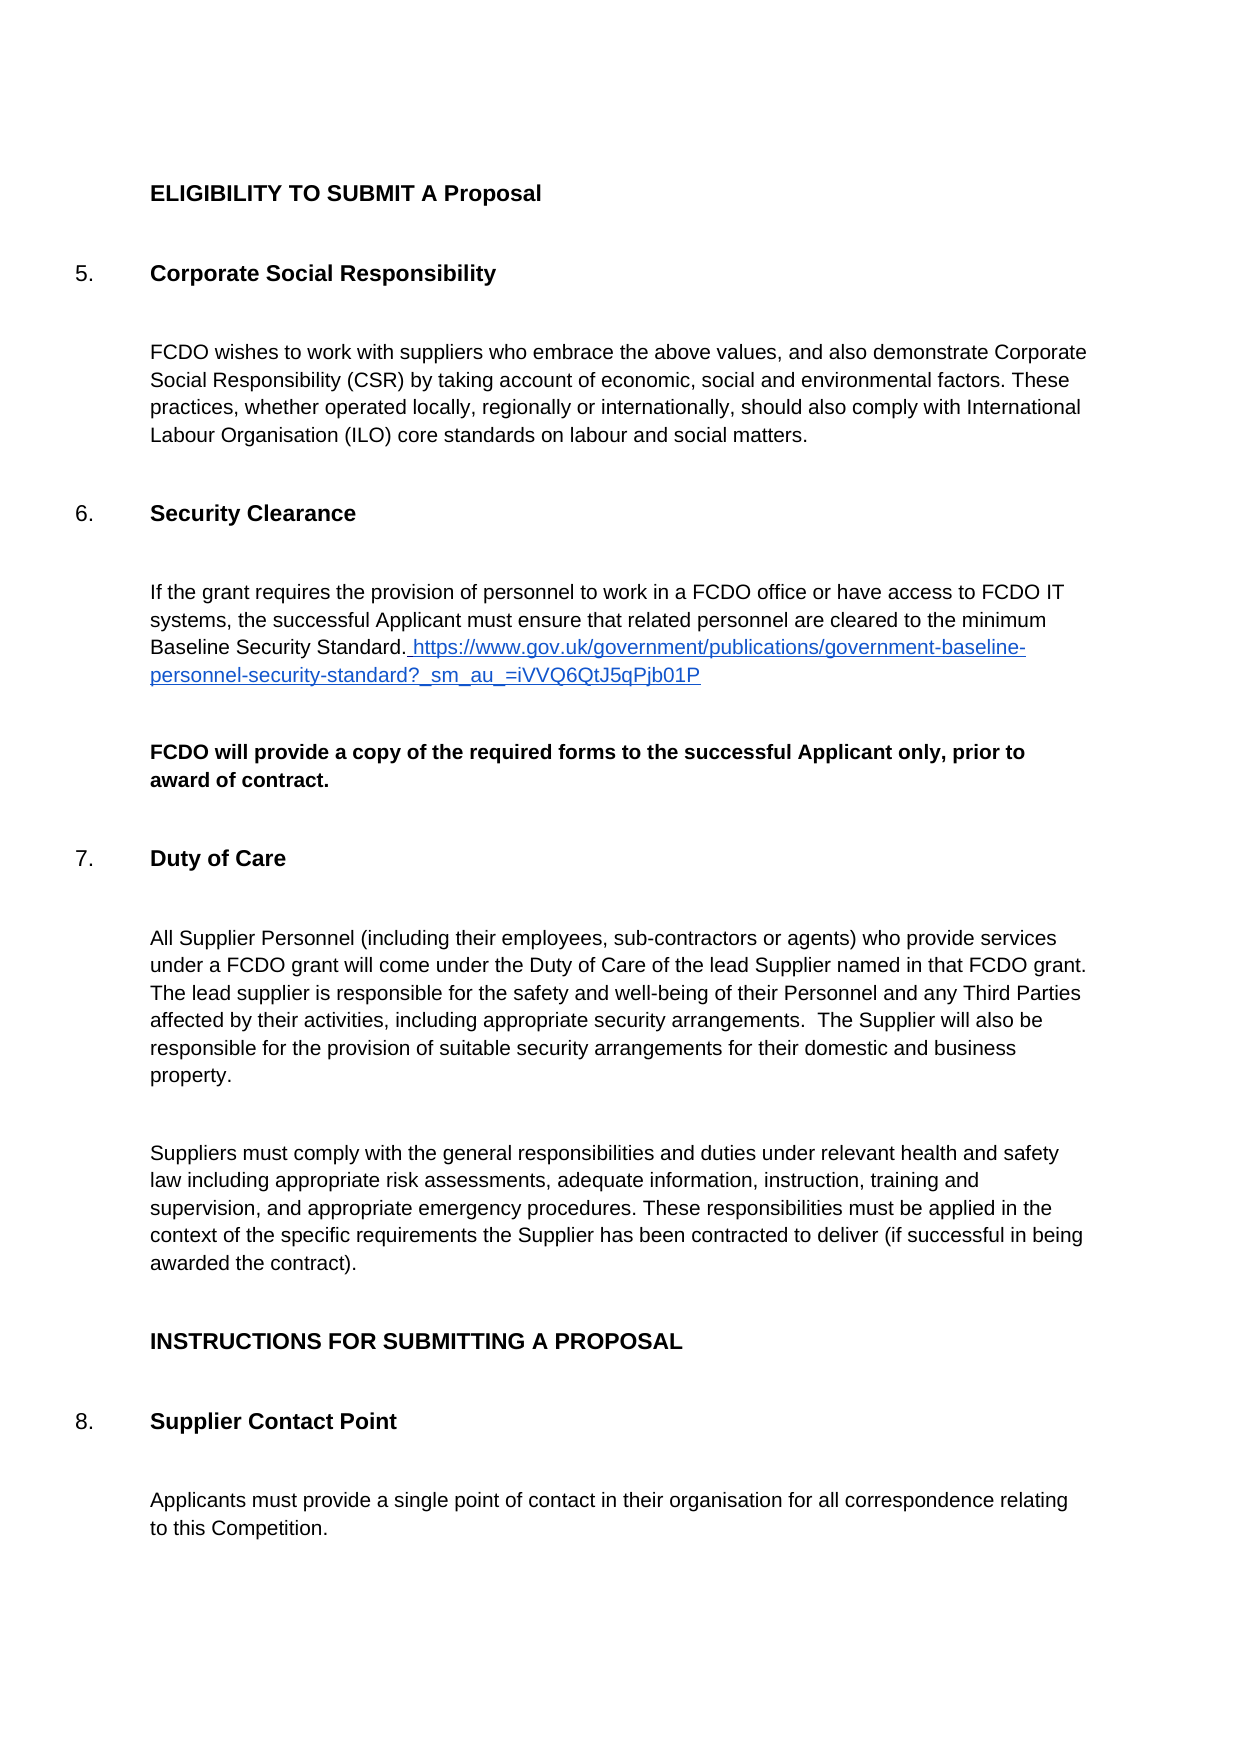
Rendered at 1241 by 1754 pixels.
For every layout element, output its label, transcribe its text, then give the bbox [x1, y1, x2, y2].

list Duty of Care [75, 845, 1091, 871]
list Corporate Social Responsibility [75, 260, 1091, 286]
text Applicants must provide a single point of contact in their organisation for all correspondence relating to this Competition. [150, 1488, 1091, 1540]
text All Supplier Personnel (including their employees, sub-contractors or agents) who provide services under a FCDO grant will come under the Duty of Care of the lead Supplier named in that FCDO grant. The lead supplier is responsible for the safety and well-being of their Personnel and any Third Parties affected by their activities, including appropriate security arrangements. The Supplier will also be responsible for the provision of suitable security arrangements for their domestic and business property. [150, 925, 1091, 1087]
text ELIGIBILITY TO SUBMIT A Proposal [150, 179, 1091, 206]
text Suppliers must comply with the general responsibilities and duties under relevant health and safety law including appropriate risk assessments, adequate information, instruction, training and supervision, and appropriate emergency procedures. These responsibilities must be applied in the context of the specific requirements the Supplier has been contracted to deliver (if successful in being awarded the contract). [150, 1140, 1091, 1274]
list Supplier Contact Point [75, 1408, 1091, 1434]
text FCDO will provide a copy of the required forms to the successful Applicant only, prior to award of contract. [150, 740, 1091, 792]
text FCDO wishes to work with suppliers who embrace the above values, and also demonstrate Corporate Social Responsibility (CSR) by taking account of economic, social and environmental factors. These practices, whether operated locally, regionally or internationally, should also comply with International Labour Organisation (ILO) core standards on labour and social matters. [150, 340, 1091, 446]
list Security Clearance [75, 500, 1091, 526]
text If the grant requires the provision of personnel to work in a FCDO office or have access to FCDO IT systems, the successful Applicant must ensure that related personnel are cleared to the minimum Baseline Security Standard. https://www.gov.uk/government/publications/government-baseline-personnel-security-standard?_sm_au_=iVVQ6QtJ5qPjb01P [150, 580, 1091, 687]
text INSTRUCTIONS FOR SUBMITTING A PROPOSAL [150, 1328, 1091, 1354]
